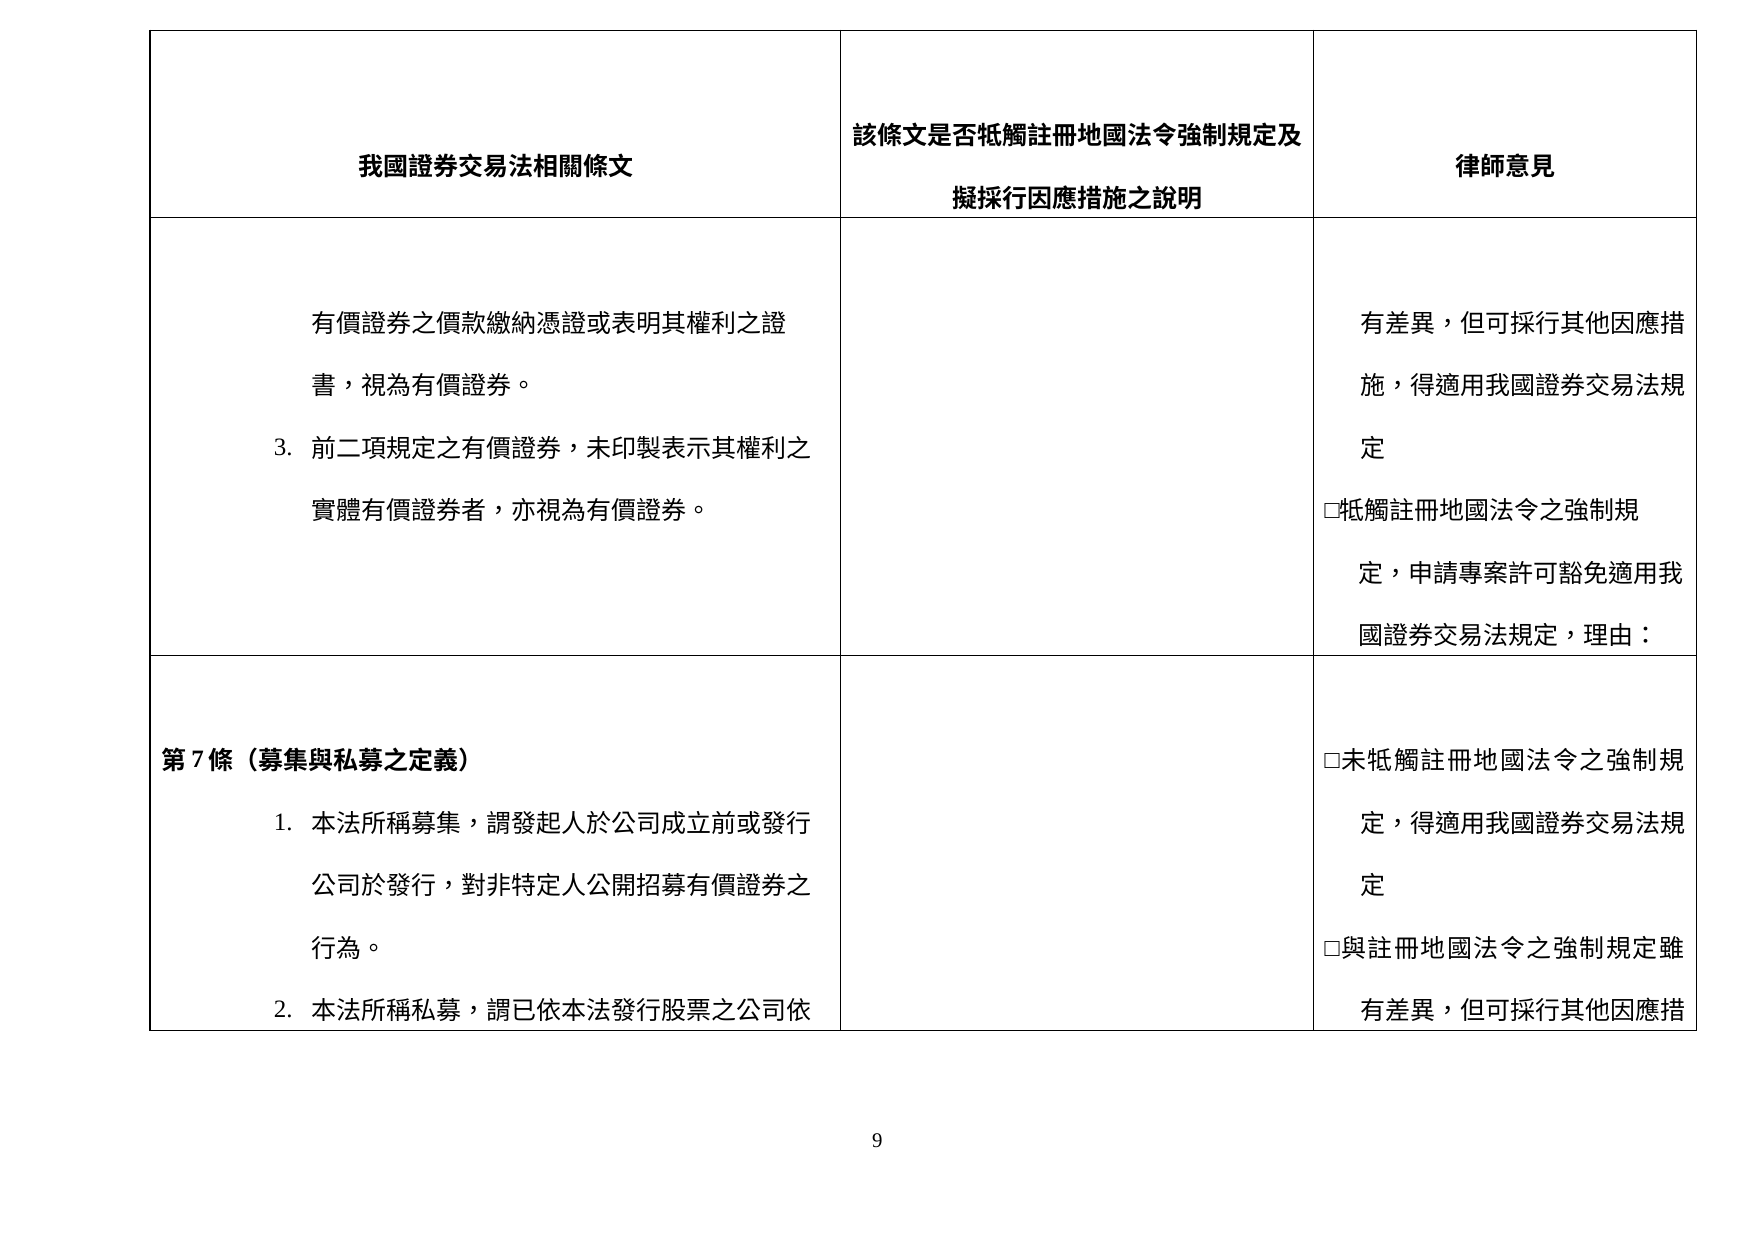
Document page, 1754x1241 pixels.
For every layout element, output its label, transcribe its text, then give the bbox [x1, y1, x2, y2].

table_cell [841, 656, 1313, 1029]
table_header 我國證券交易法相關條文 [151, 31, 840, 217]
table_cell 有價證券之價款繳納憑證或表明其權利之證書，視為有價證券。 前二項規定之有價證券，未印製表示其權利之實體有價證券者，亦視為有價證券。 [151, 218, 840, 654]
table_cell □未牴觸註冊地國法令之強制規定，得適用我國證券交易法規定 □與註冊地國法令之強制規定雖有差異，但可採行其他因應措 [1314, 656, 1696, 1029]
table_header 該條文是否牴觸註冊地國法令強制規定及擬採行因應措施之說明 [841, 31, 1313, 217]
table_cell [841, 218, 1313, 654]
table_cell 有差異，但可採行其他因應措施，得適用我國證券交易法規定 □牴觸註冊地國法令之強制規定，申請專案許可豁免適用我國證券交易法規定，理由： [1314, 218, 1696, 654]
table_header 律師意見 [1314, 31, 1696, 217]
table_cell 第7條（募集與私募之定義） 本法所稱募集，謂發起人於公司成立前或發行公司於發行，對非特定人公開招募有價證券之行為。 本法所稱私募，謂已依本法發行股票之公司依 [151, 656, 840, 1029]
